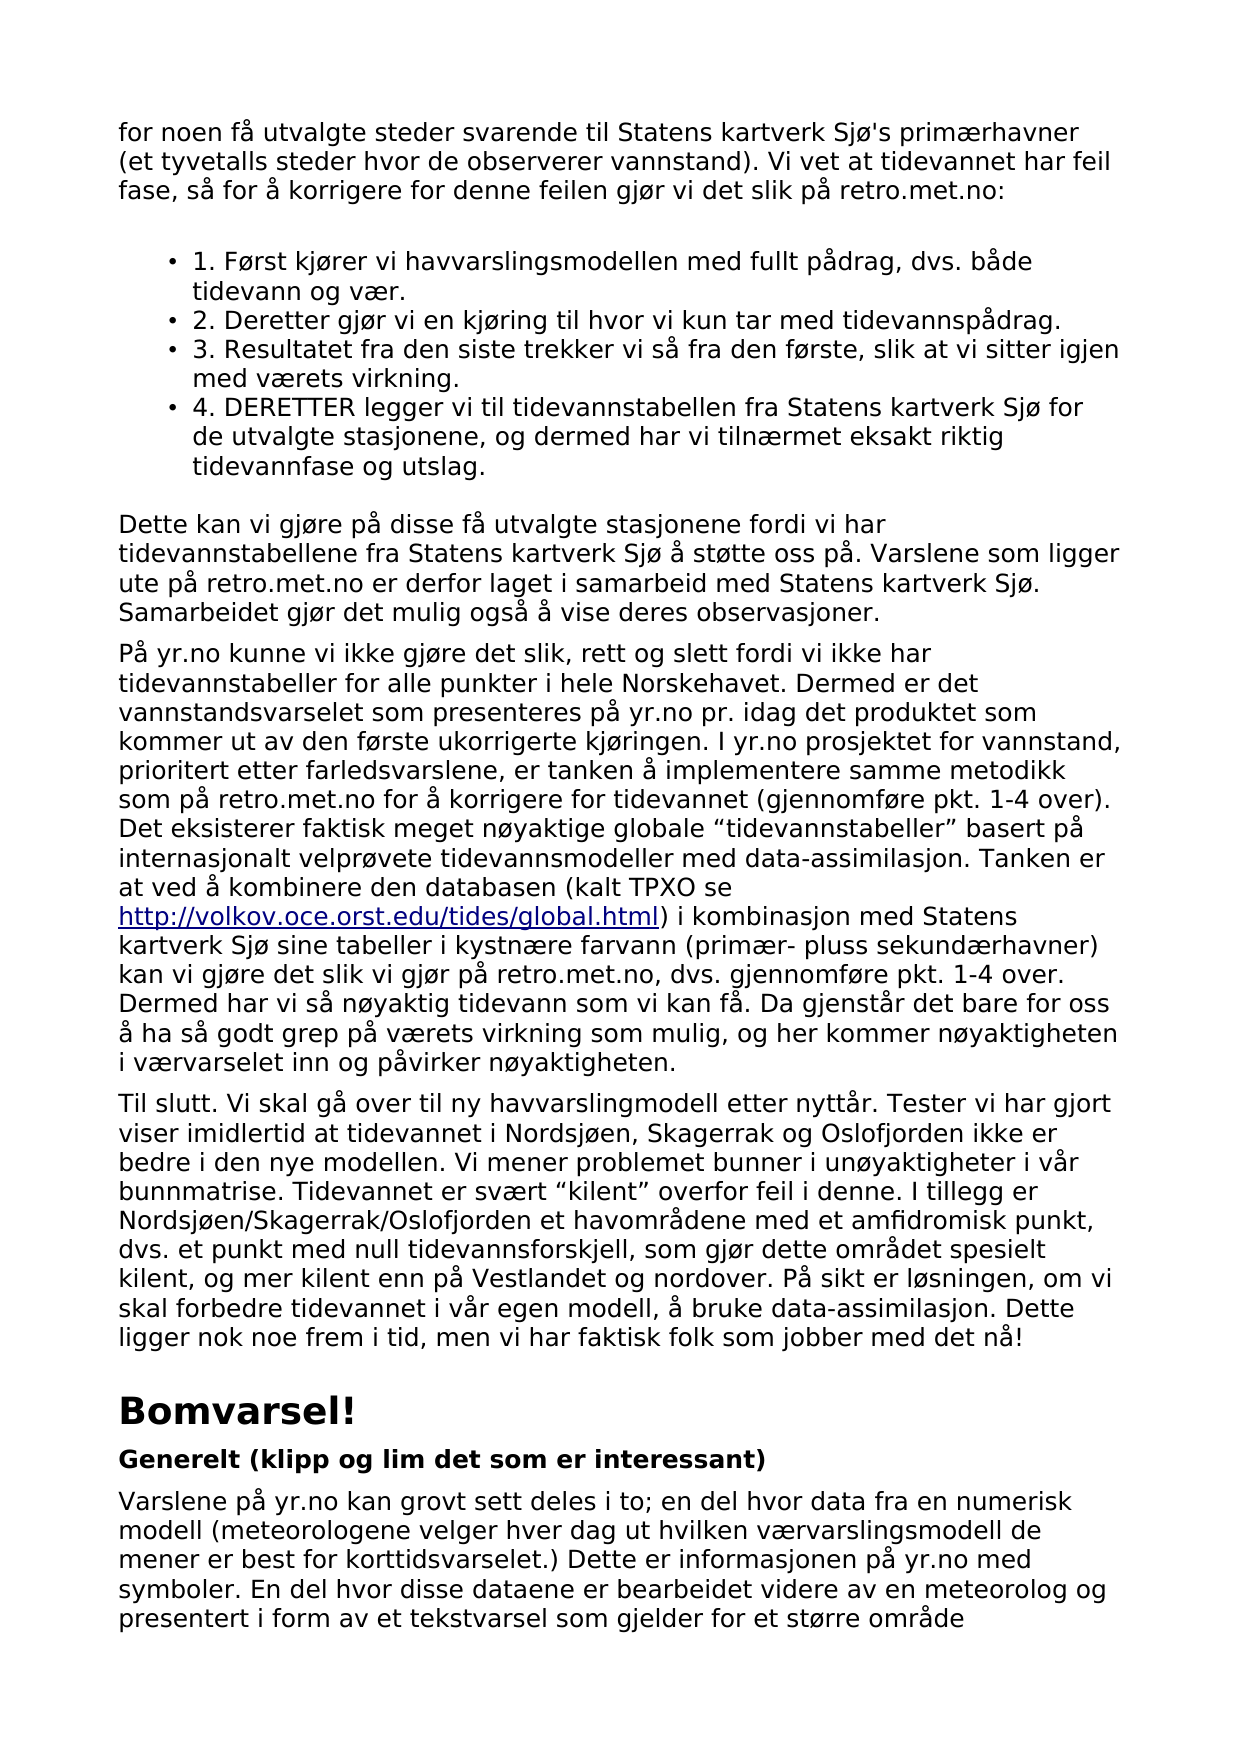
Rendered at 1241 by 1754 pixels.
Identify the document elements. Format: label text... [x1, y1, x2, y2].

text Til slutt. Vi skal gå over til ny havvarslingmodell etter nyttår. Tester vi har gjort viser imidlertid at tidevannet i Nordsjøen, Skagerrak og Oslofjorden ikke er bedre i den nye modellen. Vi mener problemet bunner i unøyaktigheter i vår bunnmatrise. Tidevannet er svært “kilent” overfor feil i denne. I tillegg er Nordsjøen/Skagerrak/Oslofjorden et havområdene med et amfidromisk punkt, dvs. et punkt med null tidevannsforskjell, som gjør dette området spesielt kilent, og mer kilent enn på Vestlandet og nordover. På sikt er løsningen, om vi skal forbedre tidevannet i vår egen modell, å bruke data-assimilasjon. Dette ligger nok noe frem i tid, men vi har faktisk folk som jobber med det nå! [118, 1089, 1122, 1352]
list 2. Deretter gjør vi en kjøring til hvor vi kun tar med tidevannspådrag. [177, 306, 1122, 335]
text Generelt (klipp og lim det som er interessant) [118, 1446, 1122, 1475]
subtitle Bomvarsel! [118, 1389, 1122, 1433]
list 3. Resultatet fra den siste trekker vi så fra den første, slik at vi sitter igjen med værets virkning. [177, 335, 1122, 393]
list 1. Først kjører vi havvarslingsmodellen med fullt pådrag, dvs. både tidevann og vær. [177, 248, 1122, 306]
list 4. DERETTER legger vi til tidevannstabellen fra Statens kartverk Sjø for de utvalgte stasjonene, og dermed har vi tilnærmet eksakt riktig tidevannfase og utslag. [177, 393, 1122, 481]
text for noen få utvalgte steder svarende til Statens kartverk Sjø's primærhavner (et tyvetalls steder hvor de observerer vannstand). Vi vet at tidevannet har feil fase, så for å korrigere for denne feilen gjør vi det slik på retro.met.no: [118, 118, 1122, 206]
text Dette kan vi gjøre på disse få utvalgte stasjonene fordi vi har tidevannstabellene fra Statens kartverk Sjø å støtte oss på. Varslene som ligger ute på retro.met.no er derfor laget i samarbeid med Statens kartverk Sjø. Samarbeidet gjør det mulig også å vise deres observasjoner. [118, 510, 1122, 627]
text På yr.no kunne vi ikke gjøre det slik, rett og slett fordi vi ikke har tidevannstabeller for alle punkter i hele Norskehavet. Dermed er det vannstandsvarselet som presenteres på yr.no pr. idag det produktet som kommer ut av den første ukorrigerte kjøringen. I yr.no prosjektet for vannstand, prioritert etter farledsvarslene, er tanken å implementere samme metodikk som på retro.met.no for å korrigere for tidevannet (gjennomføre pkt. 1-4 over). Det eksisterer faktisk meget nøyaktige globale “tidevannstabeller” basert på internasjonalt velprøvete tidevannsmodeller med data-assimilasjon. Tanken er at ved å kombinere den databasen (kalt TPXO se http://volkov.oce.orst.edu/tides/global.html) i kombinasjon med Statens kartverk Sjø sine tabeller i kystnære farvann (primær- pluss sekundærhavner) kan vi gjøre det slik vi gjør på retro.met.no, dvs. gjennomføre pkt. 1-4 over. Dermed har vi så nøyaktig tidevann som vi kan få. Da gjenstår det bare for oss å ha så godt grep på værets virkning som mulig, og her kommer nøyaktigheten i værvarselet inn og påvirker nøyaktigheten. [118, 639, 1122, 1077]
text Varslene på yr.no kan grovt sett deles i to; en del hvor data fra en numerisk modell (meteorologene velger hver dag ut hvilken værvarslingsmodell de mener er best for korttidsvarselet.) Dette er informasjonen på yr.no med symboler. En del hvor disse dataene er bearbeidet videre av en meteorolog og presentert i form av et tekstvarsel som gjelder for et større område [118, 1487, 1122, 1633]
